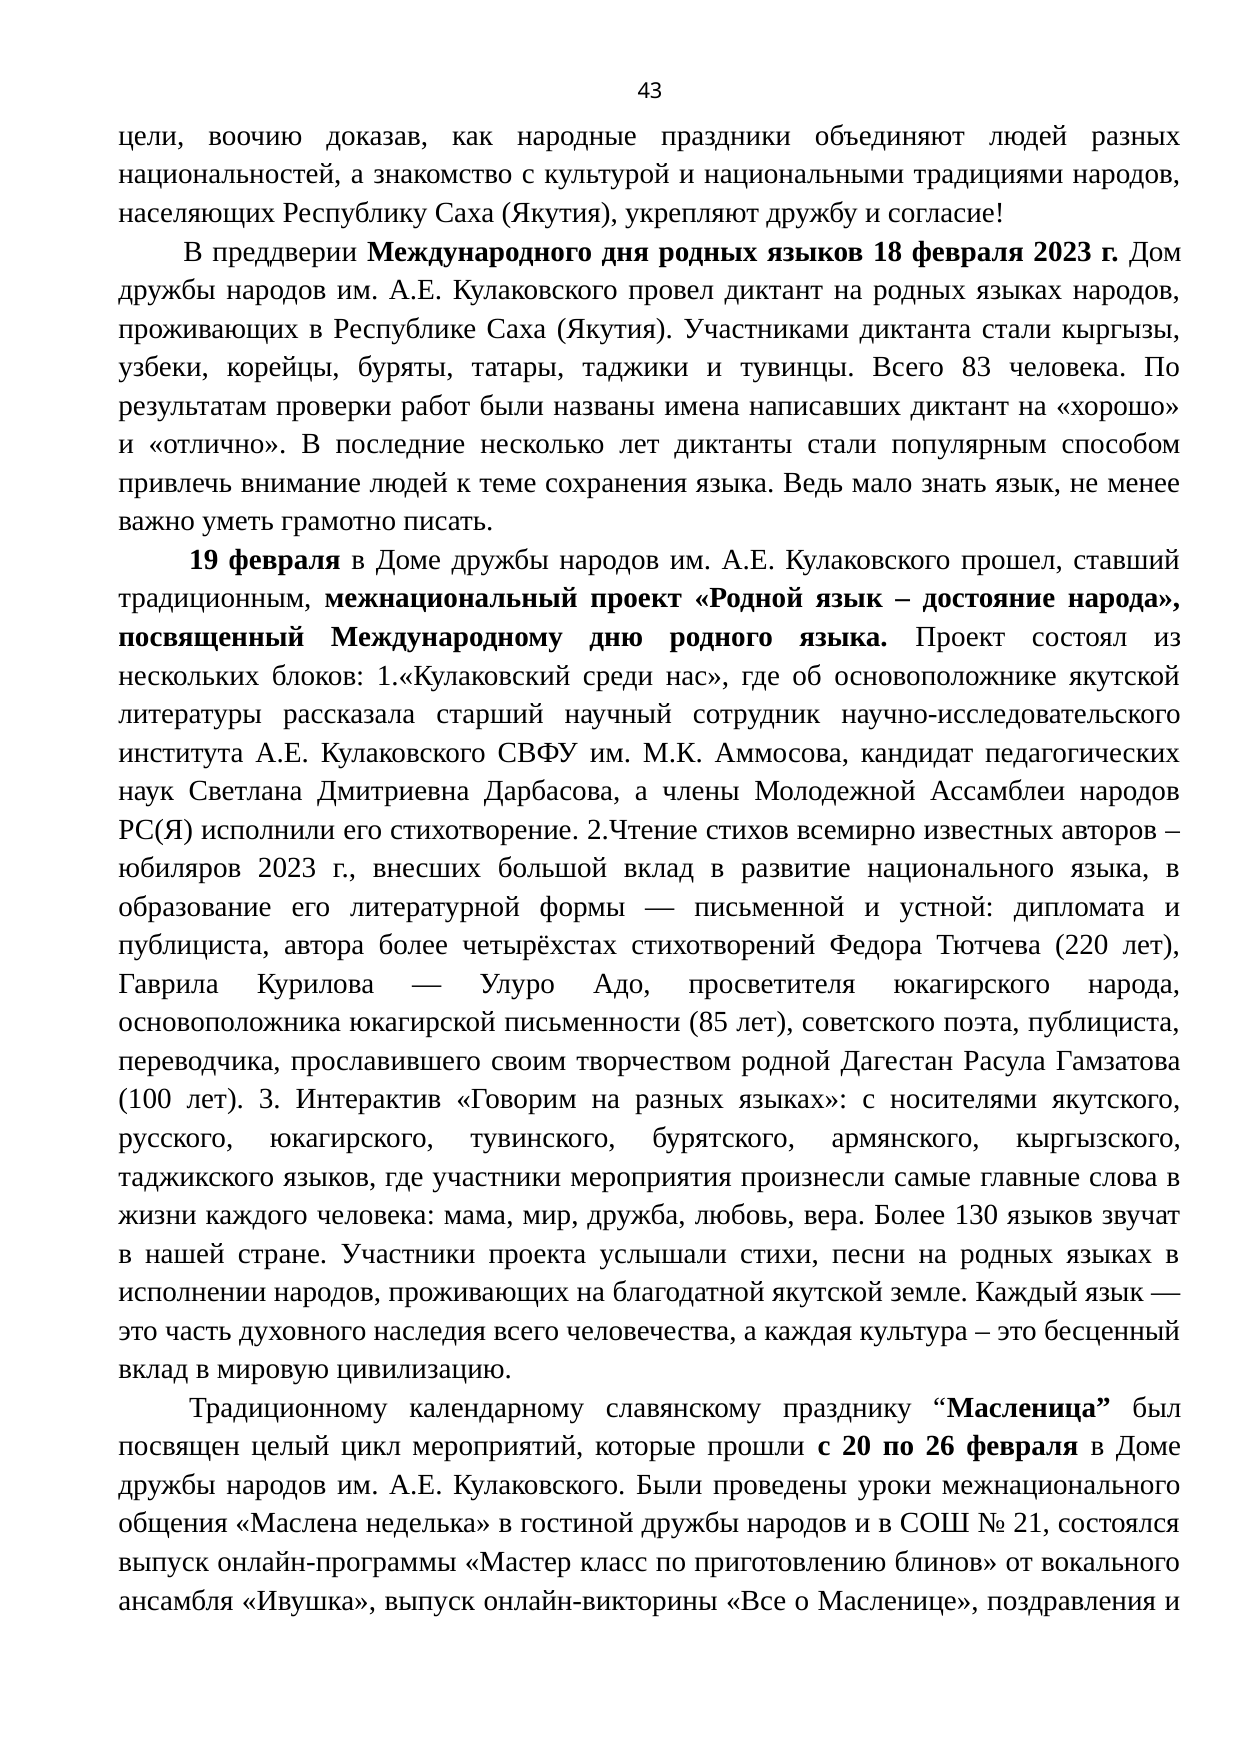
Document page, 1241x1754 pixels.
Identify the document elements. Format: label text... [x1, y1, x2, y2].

text Традиционному календарному славянскому празднику “Масленица” был посвящен целый цикл мероприятий, которые прошли с 20 по 26 февраля в Доме дружбы народов им. А.Е. Кулаковского. Были проведены уроки межнационального общения «Маслена неделька» в гостиной дружбы народов и в СОШ № 21, состоялся выпуск онлайн-программы «Мастер класс по приготовлению блинов» от вокального ансамбля «Ивушка», выпуск онлайн-викторины «Все о Масленице», поздравления и [118, 1390, 1181, 1616]
text 19 февраля в Доме дружбы народов им. А.Е. Кулаковского прошел, ставший традиционным, межнациональный проект «Родной язык – достояние народа», посвященный Международному дню родного языка. Проект состоял из нескольких блоков: 1.«Кулаковский среди нас», где об основоположнике якутской литературы рассказала старший научный сотрудник научно-исследовательского института А.Е. Кулаковского СВФУ им. М.К. Аммосова, кандидат педагогических наук Светлана Дмитриевна Дарбасова, а члены Молодежной Ассамблеи народов РС(Я) исполнили его стихотворение. 2.Чтение стихов всемирно известных авторов – юбиляров 2023 г., внесших большой вклад в развитие национального языка, в образование его литературной формы — письменной и устной: дипломата и публициста, автора более четырёхстах стихотворений Федора Тютчева (220 лет), Гаврила Курилова — Улуро Адо, просветителя юкагирского народа, основоположника юкагирской письменности (85 лет), советского поэта, публициста, переводчика, прославившего своим творчеством родной Дагестан Расула Гамзатова (100 лет). 3. Интерактив «Говорим на разных языках»: с носителями якутского, русского, юкагирского, тувинского, бурятского, армянского, кыргызского, таджикского языков, где участники мероприятия произнесли самые главные слова в жизни каждого человека: мама, мир, дружба, любовь, вера. Более 130 языков звучат в нашей стране. Участники проекта услышали стихи, песни на родных языках в исполнении народов, проживающих на благодатной якутской земле. Каждый язык — это часть духовного наследия всего человечества, а каждая культура – это бесценный вклад в мировую цивилизацию. [118, 542, 1181, 1385]
text В преддверии Международного дня родных языков 18 февраля 2023 г. Дом дружбы народов им. А.Е. Кулаковского провел диктант на родных языках народов, проживающих в Республике Саха (Якутия). Участниками диктанта стали кыргызы, узбеки, корейцы, буряты, татары, таджики и тувинцы. Всего 83 человека. По результатам проверки работ были названы имена написавших диктант на «хорошо» и «отлично». В последние несколько лет диктанты стали популярным способом привлечь внимание людей к теме сохранения языка. Ведь мало знать язык, не менее важно уметь грамотно писать. [118, 234, 1181, 537]
text цели, воочию доказав, как народные праздники объединяют людей разных национальностей, а знакомство с культурой и национальными традициями народов, населяющих Республику Саха (Якутия), укрепляют дружбу и согласие! [118, 118, 1181, 229]
